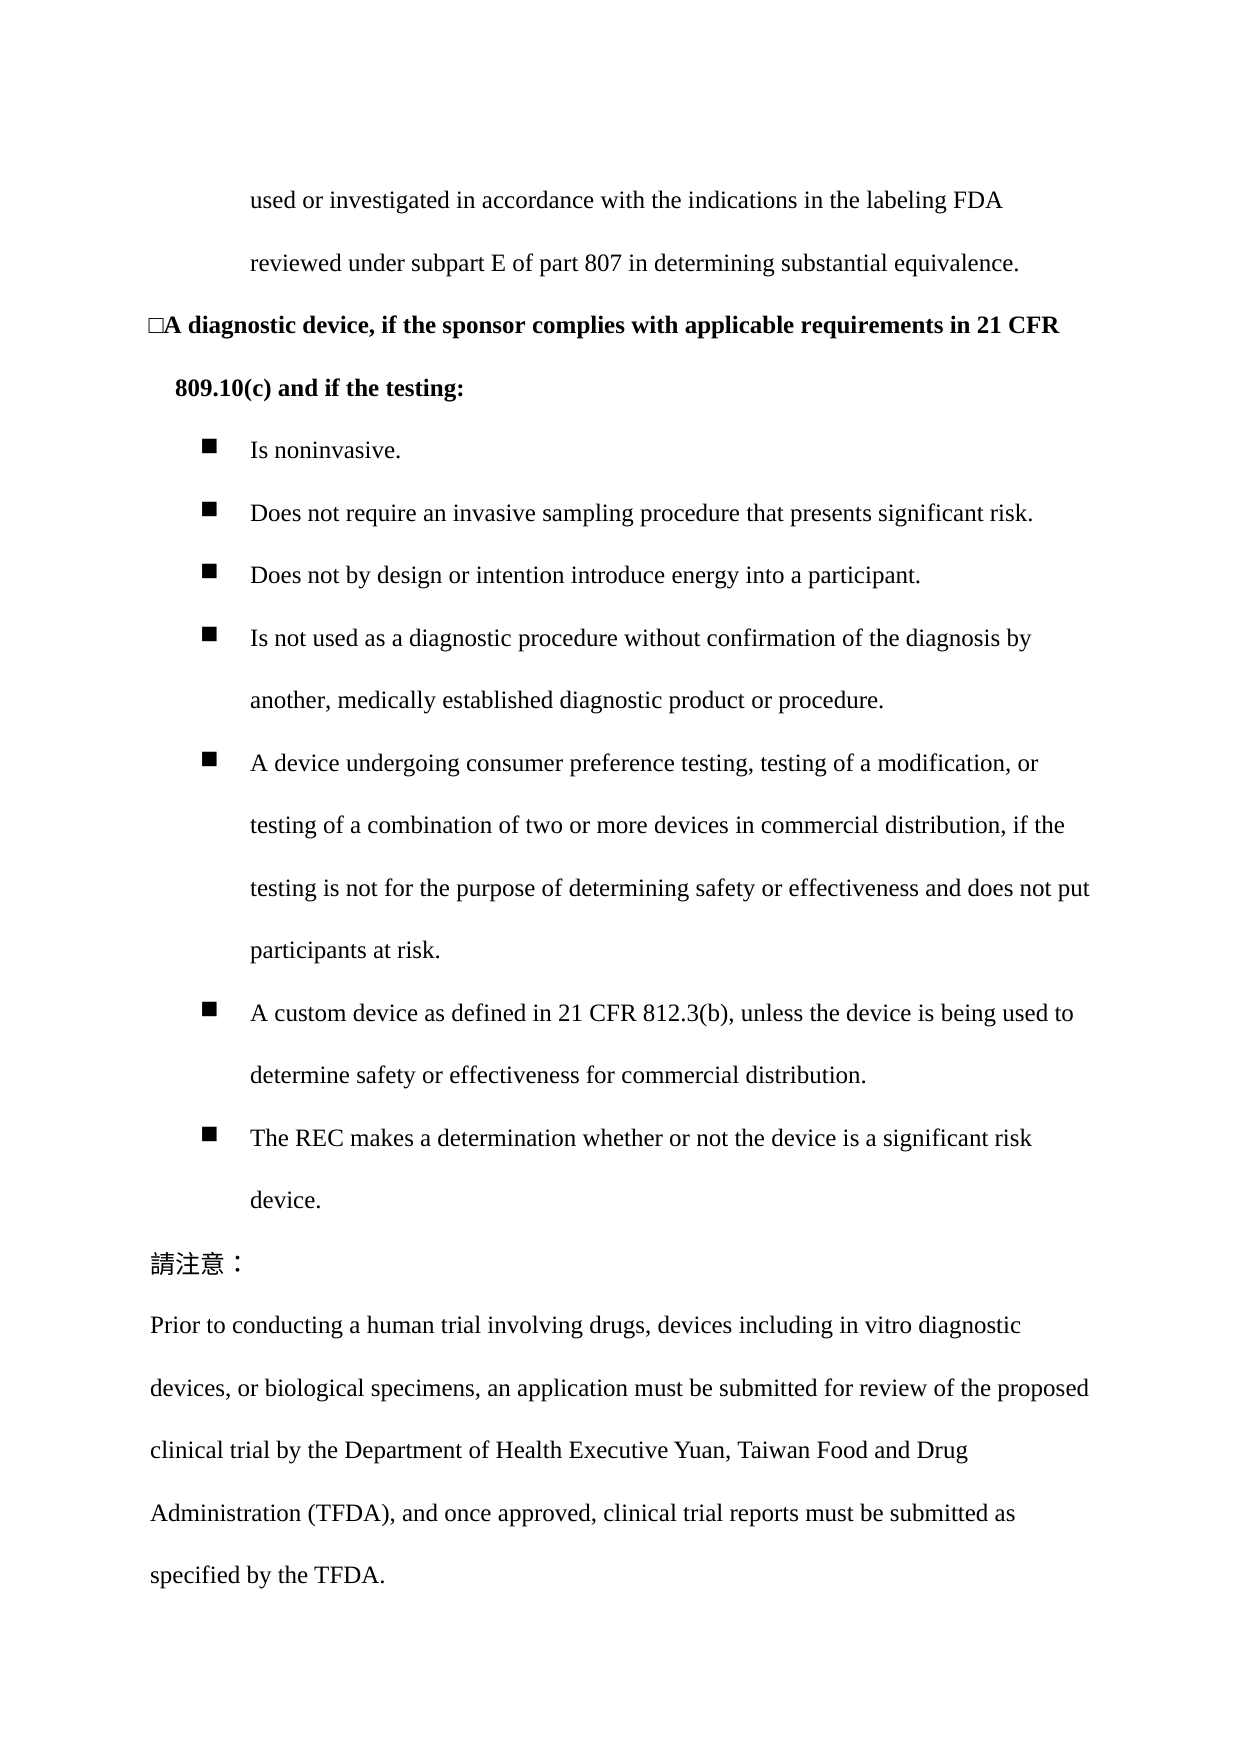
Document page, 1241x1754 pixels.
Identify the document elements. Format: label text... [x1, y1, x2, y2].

list Does not by design or intention introduce energy into a participant. [200, 533, 1090, 596]
list A device undergoing consumer preference testing, testing of a modification, or testing of a combination of two or more devices in commercial distribution, if the testing is not for the purpose of determining safety or effectiveness and does not put participants at risk. [200, 721, 1090, 971]
list Is not used as a diagnostic procedure without confirmation of the diagnosis by another, medically established diagnostic product or procedure. [200, 596, 1090, 721]
list The REC makes a determination whether or not the device is a significant risk device. [200, 1096, 1090, 1221]
text Prior to conducting a human trial involving drugs, devices including in vitro diagnostic devices, or biological specimens, an application must be submitted for review of the proposed clinical trial by the Department of Health Executive Yuan, Taiwan Food and Drug Administration (TFDA), and once approved, clinical trial reports must be submitted as specified by the TFDA. [150, 1283, 1090, 1596]
list Does not require an invasive sampling procedure that presents significant risk. [200, 471, 1090, 533]
text 請注意： [150, 1221, 1090, 1283]
list Is noninvasive. [200, 408, 1090, 471]
list A custom device as defined in 21 CFR 812.3(b), unless the device is being used to determine safety or effectiveness for commercial distribution. [200, 971, 1090, 1096]
text □A diagnostic device, if the sponsor complies with applicable requirements in 21 CFR 809.10(c) and if the testing: [148, 283, 1090, 408]
list used or investigated in accordance with the indications in the labeling FDA reviewed under subpart E of part 807 in determining substantial equivalence. [200, 158, 1090, 283]
